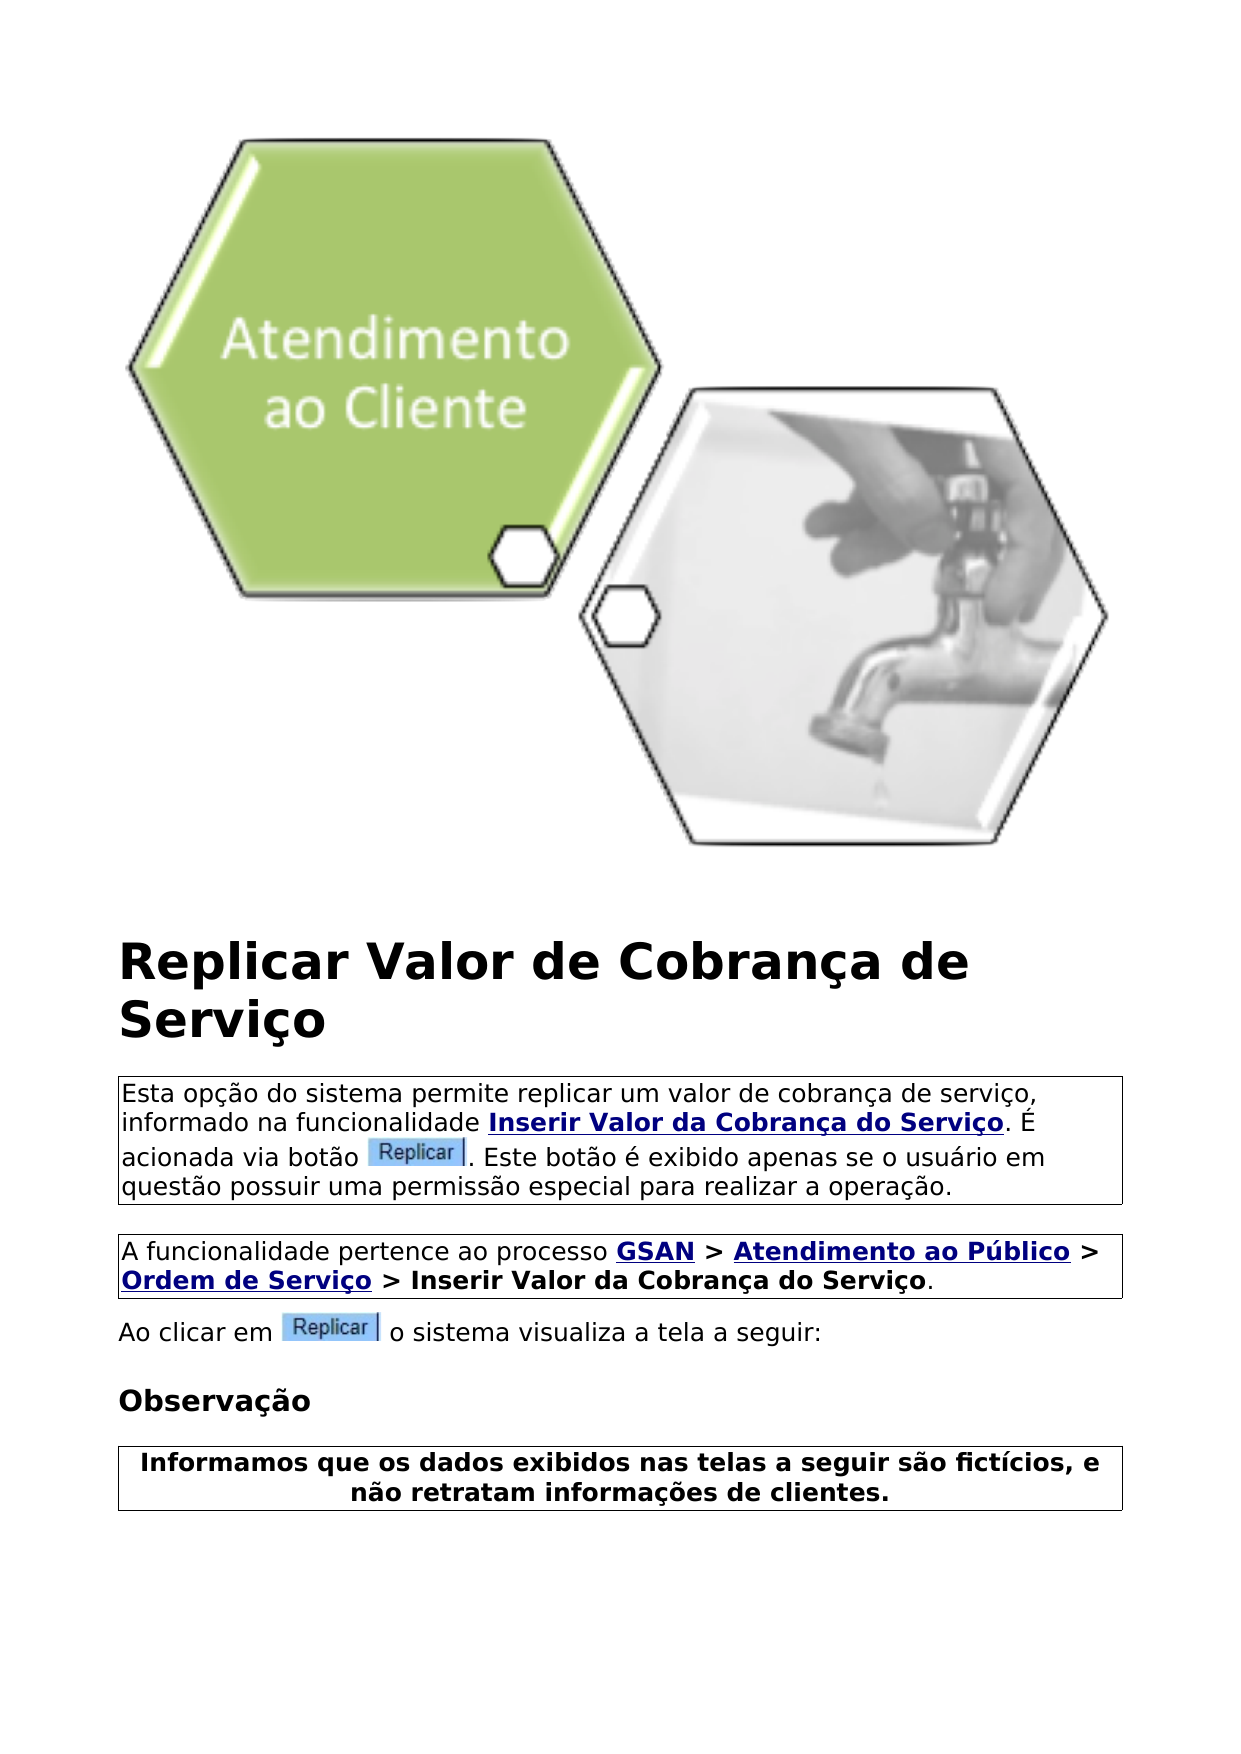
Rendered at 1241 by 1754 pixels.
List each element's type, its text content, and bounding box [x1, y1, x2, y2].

table_header Esta opção do sistema permite replicar um valor de cobrança de serviço, informado na funcionalidade Inserir Valor da Cobrança do Serviço. É acionada via botão . Este botão é exibido apenas se o usuário em questão possuir uma permissão especial para realizar a operação. [119, 1077, 1122, 1204]
text Ao clicar em o sistema visualiza a tela a seguir: [118, 1313, 1122, 1347]
subtitle Observação [118, 1384, 1122, 1418]
picture [367, 1137, 468, 1166]
picture [281, 1312, 382, 1341]
subtitle Replicar Valor de Cobrança de Serviço [118, 933, 1122, 1049]
picture [118, 118, 1123, 866]
table_header Informamos que os dados exibidos nas telas a seguir são fictícios, e não retratam informações de clientes. [119, 1447, 1122, 1510]
table_header A funcionalidade pertence ao processo GSAN > Atendimento ao Público > Ordem de Serviço > Inserir Valor da Cobrança do Serviço. [119, 1235, 1122, 1298]
